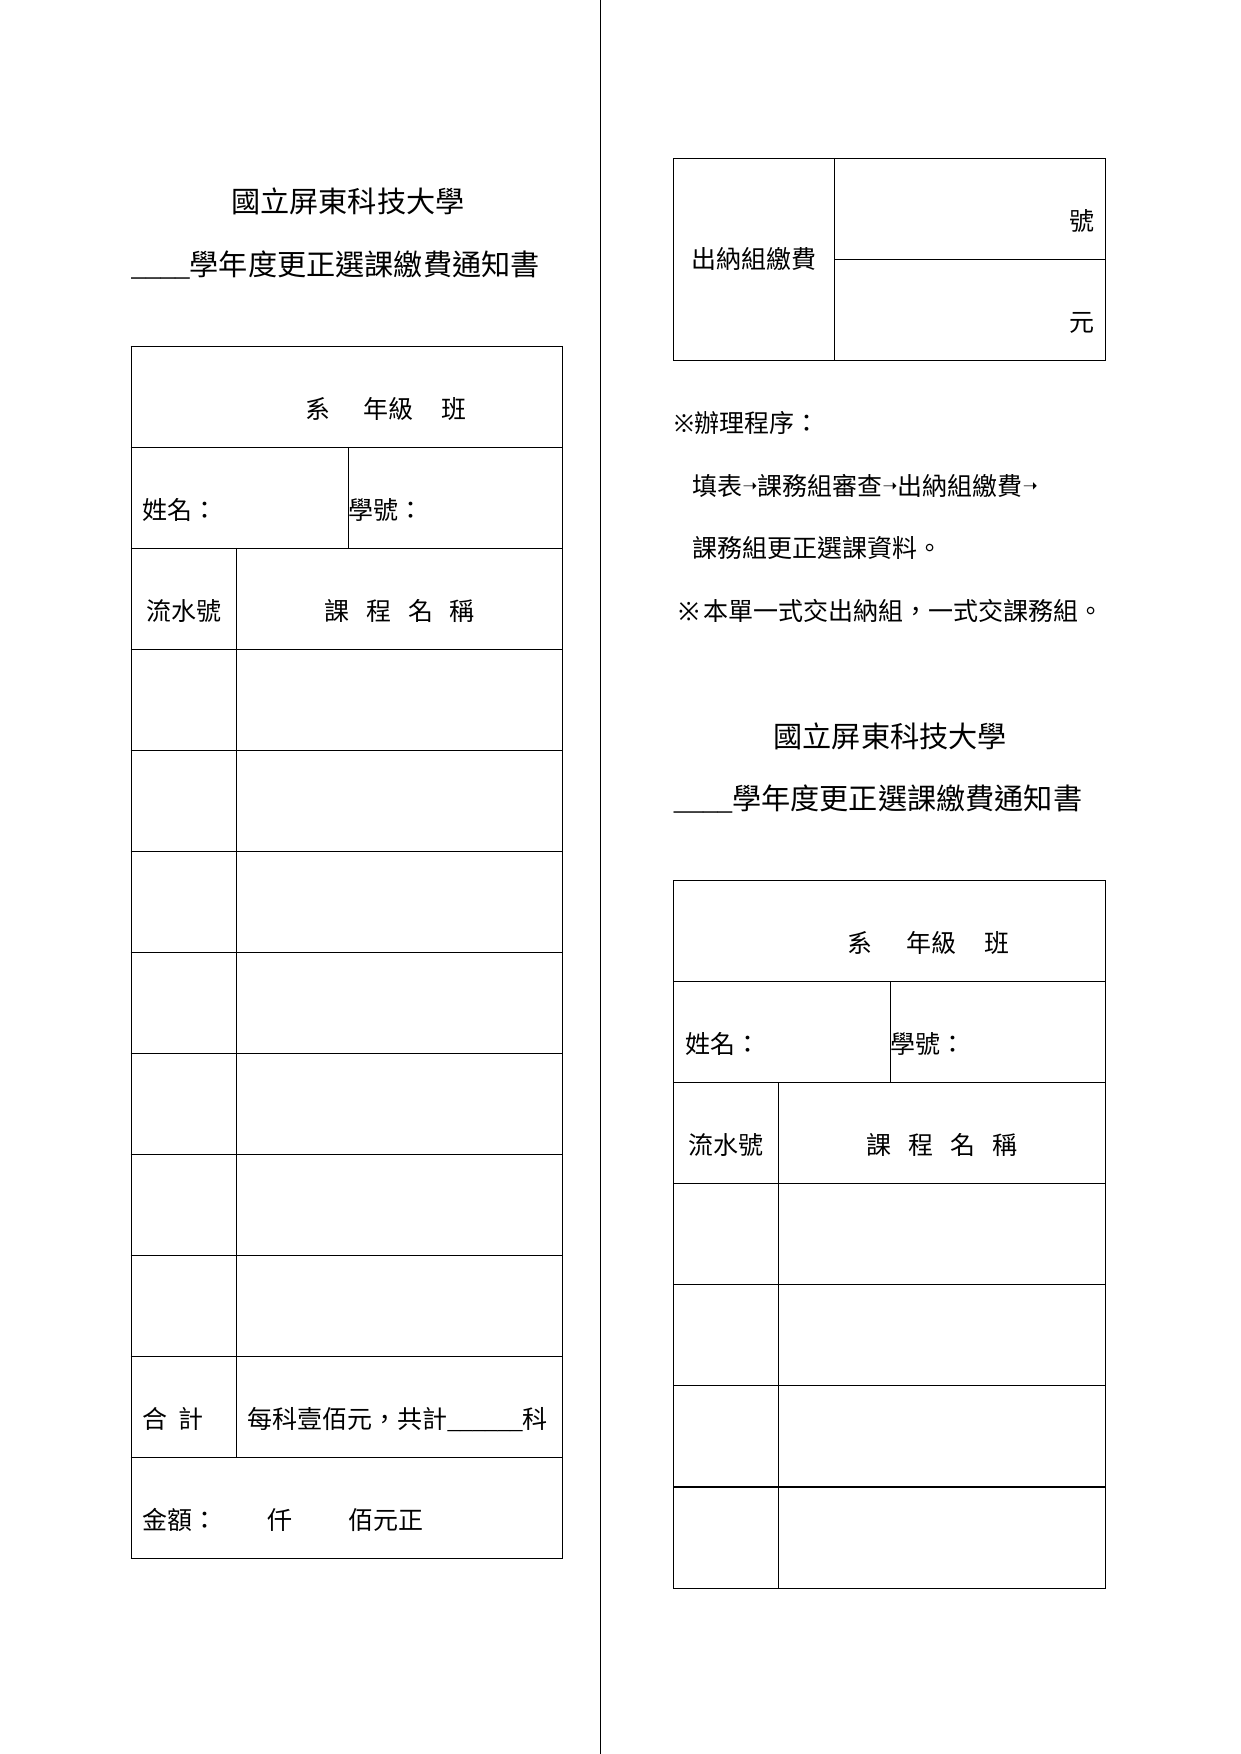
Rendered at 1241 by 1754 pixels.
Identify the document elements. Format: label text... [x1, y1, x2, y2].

table_cell [237, 1054, 562, 1154]
table_cell [237, 751, 562, 851]
table_cell 姓名： [132, 448, 348, 548]
table_cell 學號： [891, 982, 1105, 1082]
table_cell [237, 852, 562, 952]
table_cell 出納組繳費 [674, 159, 834, 360]
table_cell 元 [835, 260, 1105, 360]
table_cell [779, 1386, 1105, 1486]
table_cell 姓名： [674, 982, 890, 1082]
table_cell [132, 751, 236, 851]
table_cell [132, 852, 236, 952]
table_cell [237, 953, 562, 1053]
table_cell [779, 1184, 1105, 1284]
table_cell [132, 1155, 236, 1255]
text 國立屏東科技大學 [131, 158, 564, 221]
table_cell 課 程 名 稱 [779, 1083, 1105, 1183]
table_header 系 年級 班 [674, 881, 1105, 981]
table_cell [779, 1285, 1105, 1385]
table_cell [237, 1155, 562, 1255]
text ____學年度更正選課繳費通知書 [131, 221, 564, 283]
text ____學年度更正選課繳費通知書 [674, 755, 1106, 818]
table_cell [132, 1256, 236, 1356]
text 國立屏東科技大學 [674, 693, 1106, 755]
text ※本單一式交出納組，一式交課務組。 [674, 568, 1106, 630]
table_cell 金額： 仟 佰元正 [132, 1458, 562, 1558]
text ※辦理程序： [674, 380, 1106, 443]
table_cell 號 [835, 159, 1105, 259]
table_cell [132, 650, 236, 750]
text 填表➝課務組審查➝出納組繳費➝ [674, 443, 1106, 505]
table_cell 學號： [349, 448, 562, 548]
table_cell [674, 1488, 778, 1587]
text 課務組更正選課資料。 [692, 505, 1106, 568]
table_cell [132, 1054, 236, 1154]
table_cell 流水號 [132, 549, 236, 649]
table_cell [132, 953, 236, 1053]
table_cell [674, 1386, 778, 1486]
table_cell [237, 1256, 562, 1356]
table_header 系 年級 班 [132, 347, 562, 447]
table_cell [674, 1184, 778, 1284]
table_cell 合 計 [132, 1357, 236, 1457]
table_cell 課 程 名 稱 [237, 549, 562, 649]
table_cell 流水號 [674, 1083, 778, 1183]
table_cell [674, 1285, 778, 1385]
table_cell [237, 650, 562, 750]
table_cell 每科壹佰元，共計______科 [237, 1357, 562, 1457]
table_cell [779, 1488, 1105, 1587]
